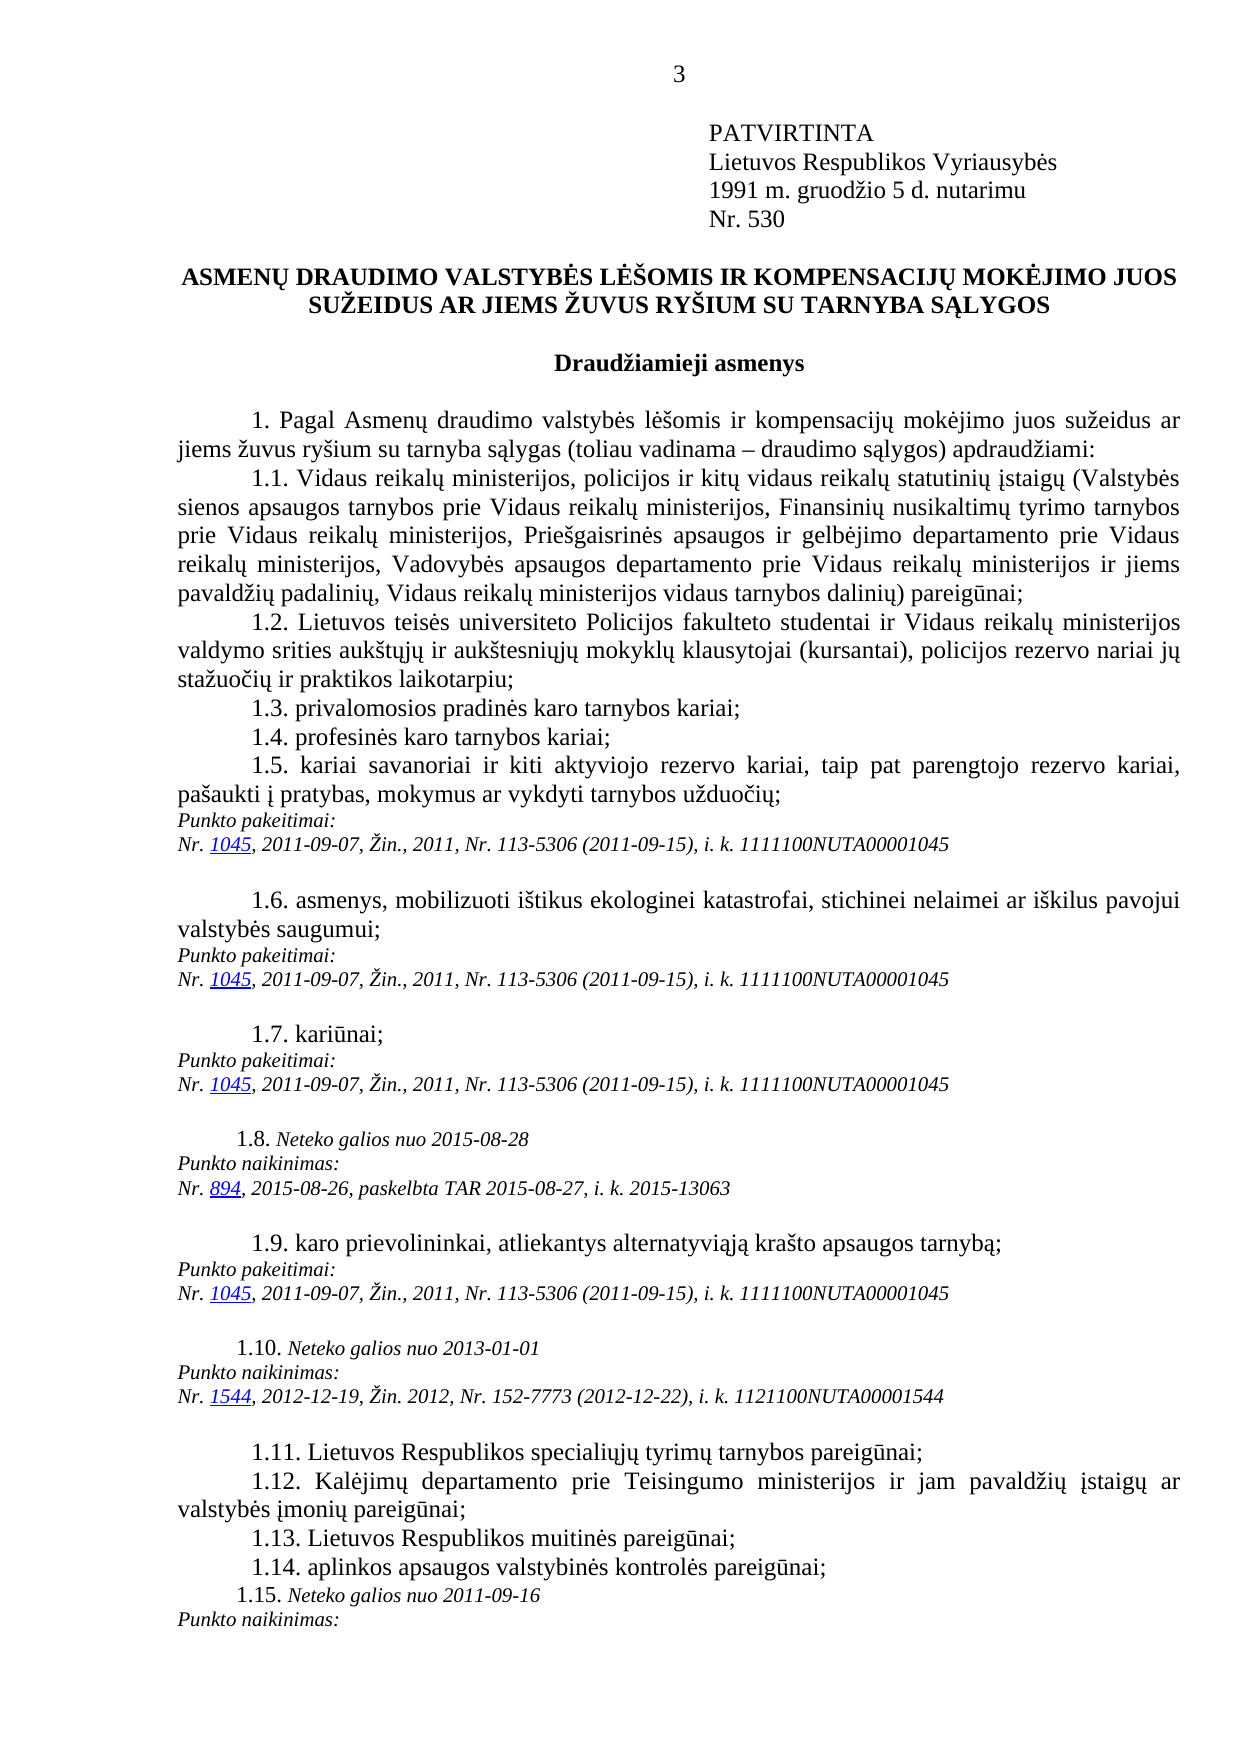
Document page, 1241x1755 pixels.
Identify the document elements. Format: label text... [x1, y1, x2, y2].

text 1.10. Neteko galios nuo 2013-01-01 [177, 1334, 1181, 1360]
text Punkto pakeitimai: [177, 942, 1181, 967]
text 1.4. profesinės karo tarnybos kariai; [177, 722, 1181, 751]
text 1.6. asmenys, mobilizuoti ištikus ekologinei katastrofai, stichinei nelaimei ar iškilus pavojui valstybės saugumui; [177, 885, 1181, 942]
text Nr. 1045, 2011-09-07, Žin., 2011, Nr. 113-5306 (2011-09-15), i. k. 1111100NUTA00001045 [177, 832, 1181, 856]
text Punkto naikinimas: [177, 1151, 1181, 1175]
text PATVIRTINTA [709, 118, 1181, 147]
text Punkto pakeitimai: [177, 808, 1181, 832]
text 1.8. Neteko galios nuo 2015-08-28 [177, 1125, 1181, 1151]
text Punkto pakeitimai: [177, 1257, 1181, 1281]
text 1.5. kariai savanoriai ir kiti aktyviojo rezervo kariai, taip pat parengtojo rezervo kariai, pašaukti į pratybas, mokymus ar vykdyti tarnybos užduočių; [177, 751, 1181, 808]
text 1. Pagal Asmenų draudimo valstybės lėšomis ir kompensacijų mokėjimo juos sužeidus ar jiems žuvus ryšium su tarnyba sąlygas (toliau vadinama – draudimo sąlygos) apdraudžiami: [177, 406, 1181, 463]
text 1.11. Lietuvos Respublikos specialiųjų tyrimų tarnybos pareigūnai; [177, 1437, 1181, 1466]
text 1991 m. gruodžio 5 d. nutarimu [177, 176, 1181, 204]
text 1.2. Lietuvos teisės universiteto Policijos fakulteto studentai ir Vidaus reikalų ministerijos valdymo srities aukštųjų ir aukštesniųjų mokyklų klausytojai (kursantai), policijos rezervo nariai jų stažuočių ir praktikos laikotarpiu; [177, 607, 1181, 693]
text Draudžiamieji asmenys [177, 348, 1181, 377]
text Nr. 1045, 2011-09-07, Žin., 2011, Nr. 113-5306 (2011-09-15), i. k. 1111100NUTA00001045 [177, 1072, 1181, 1096]
text 1.7. kariūnai; [177, 1019, 1181, 1048]
text Nr. 894, 2015-08-26, paskelbta TAR 2015-08-27, i. k. 2015-13063 [177, 1175, 1181, 1199]
text 1.9. karo prievolininkai, atliekantys alternatyviąją krašto apsaugos tarnybą; [177, 1228, 1181, 1257]
text Punkto pakeitimai: [177, 1048, 1181, 1072]
text 1.15. Neteko galios nuo 2011-09-16 [177, 1581, 1181, 1607]
text ASMENŲ DRAUDIMO VALSTYBĖS LĖŠOMIS IR KOMPENSACIJŲ MOKĖJIMO JUOS [177, 262, 1181, 291]
text 1.12. Kalėjimų departamento prie Teisingumo ministerijos ir jam pavaldžių įstaigų ar valstybės įmonių pareigūnai; [177, 1466, 1181, 1523]
text Lietuvos Respublikos Vyriausybės [177, 147, 1181, 176]
text 1.14. aplinkos apsaugos valstybinės kontrolės pareigūnai; [177, 1552, 1181, 1581]
text Nr. 1045, 2011-09-07, Žin., 2011, Nr. 113-5306 (2011-09-15), i. k. 1111100NUTA00001045 [177, 1281, 1181, 1305]
text 1.1. Vidaus reikalų ministerijos, policijos ir kitų vidaus reikalų statutinių įstaigų (Valstybės sienos apsaugos tarnybos prie Vidaus reikalų ministerijos, Finansinių nusikaltimų tyrimo tarnybos prie Vidaus reikalų ministerijos, Priešgaisrinės apsaugos ir gelbėjimo departamento prie Vidaus reikalų ministerijos, Vadovybės apsaugos departamento prie Vidaus reikalų ministerijos ir jiems pavaldžių padalinių, Vidaus reikalų ministerijos vidaus tarnybos dalinių) pareigūnai; [177, 463, 1181, 607]
text 1.13. Lietuvos Respublikos muitinės pareigūnai; [177, 1523, 1181, 1552]
text Nr. 530 [177, 204, 1181, 233]
text Nr. 1045, 2011-09-07, Žin., 2011, Nr. 113-5306 (2011-09-15), i. k. 1111100NUTA00001045 [177, 967, 1181, 991]
text Punkto naikinimas: [177, 1360, 1181, 1384]
text 1.3. privalomosios pradinės karo tarnybos kariai; [177, 693, 1181, 722]
text Punkto naikinimas: [177, 1607, 1181, 1631]
text SUŽEIDUS AR JIEMS ŽUVUS RYŠIUM SU TARNYBA SĄLYGOS [177, 291, 1181, 319]
text Nr. 1544, 2012-12-19, Žin. 2012, Nr. 152-7773 (2012-12-22), i. k. 1121100NUTA00001544 [177, 1384, 1181, 1408]
